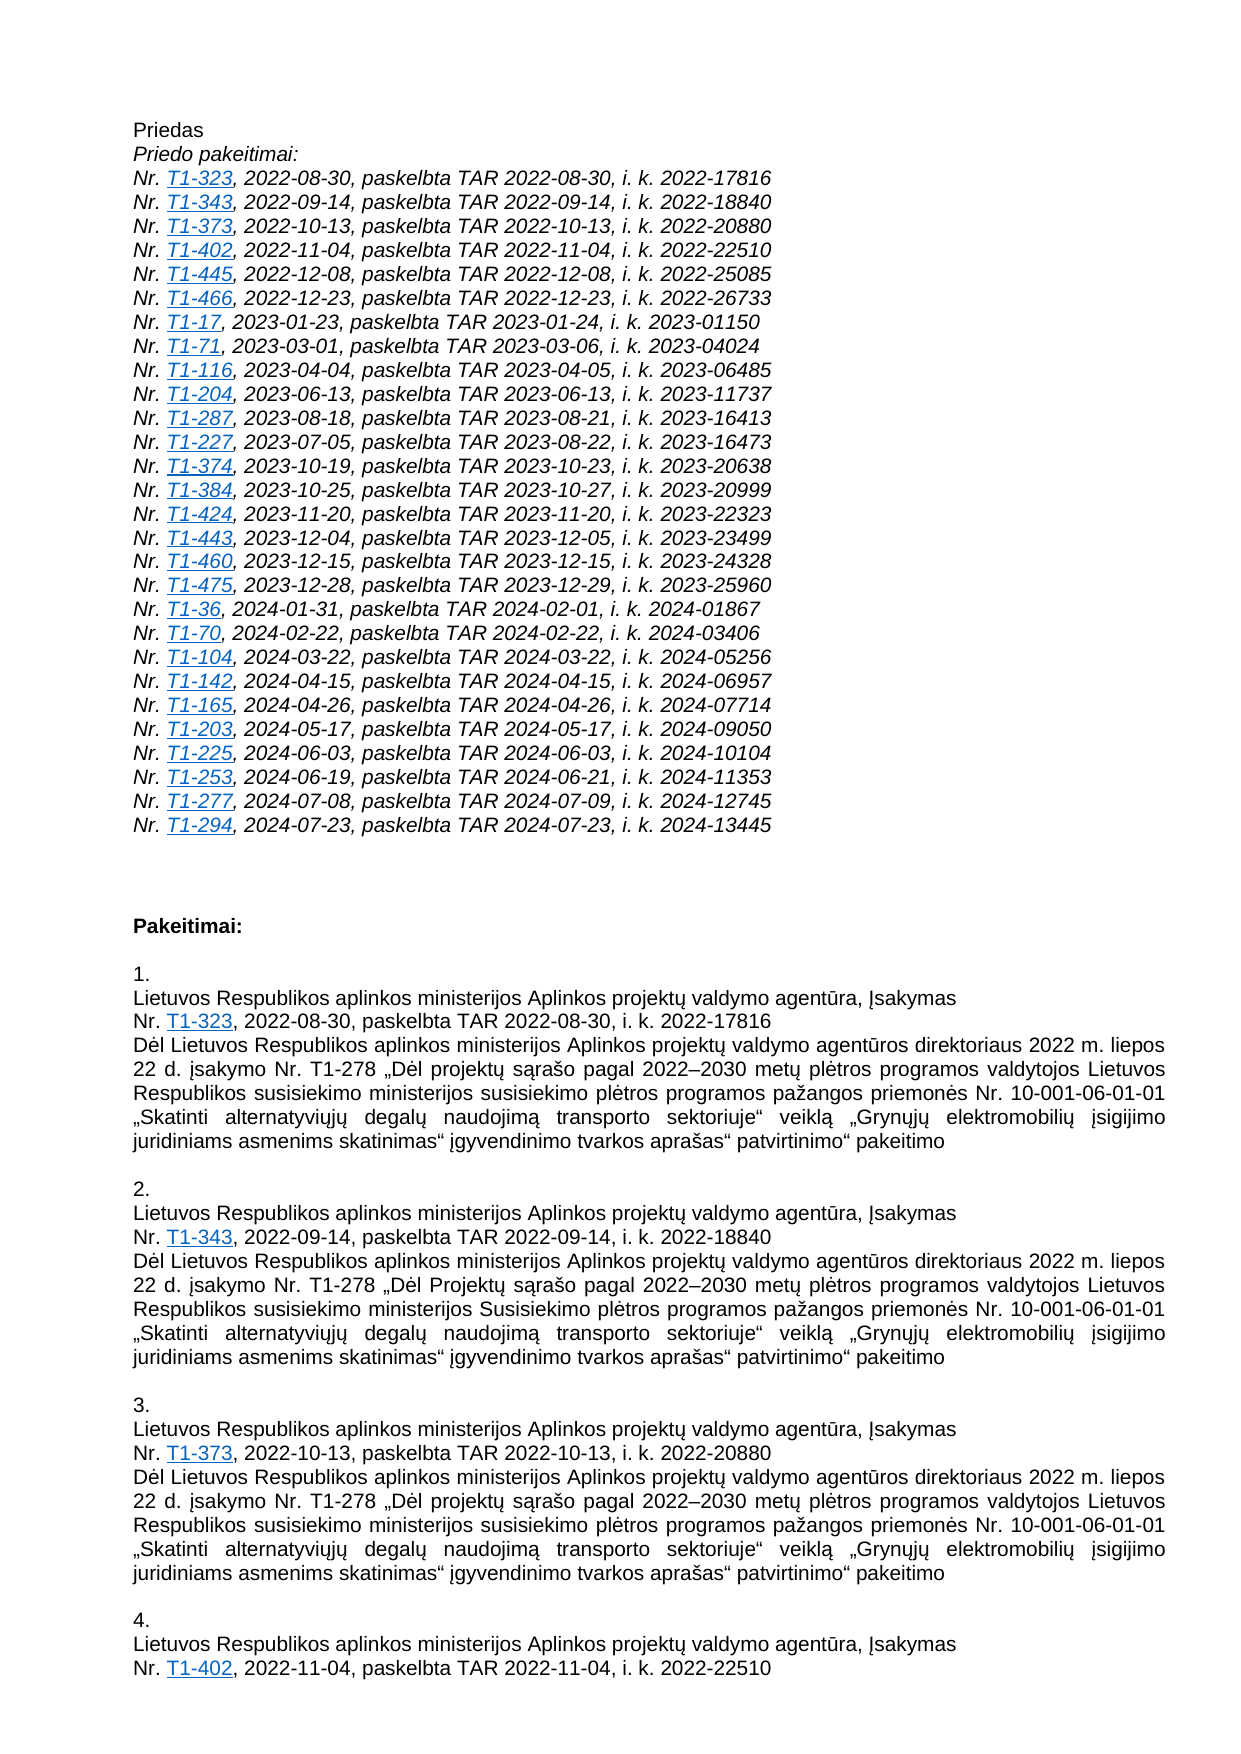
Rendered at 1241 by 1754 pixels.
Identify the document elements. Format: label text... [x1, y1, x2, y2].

text Dėl Lietuvos Respublikos aplinkos ministerijos Aplinkos projektų valdymo agentūros direktoriaus 2022 m. liepos 22 d. įsakymo Nr. T1-278 „Dėl projektų sąrašo pagal 2022–2030 metų plėtros programos valdytojos Lietuvos Respublikos susisiekimo ministerijos susisiekimo plėtros programos pažangos priemonės Nr. 10-001-06-01-01 „Skatinti alternatyviųjų degalų naudojimą transporto sektoriuje“ veiklą „Grynųjų elektromobilių įsigijimo juridiniams asmenims skatinimas“ įgyvendinimo tvarkos aprašas“ patvirtinimo“ pakeitimo [133, 1033, 1167, 1153]
text Nr. T1-294, 2024-07-23, paskelbta TAR 2024-07-23, i. k. 2024-13445 [133, 813, 1167, 837]
text Nr. T1-374, 2023-10-19, paskelbta TAR 2023-10-23, i. k. 2023-20638 [133, 453, 1167, 477]
text Nr. T1-70, 2024-02-22, paskelbta TAR 2024-02-22, i. k. 2024-03406 [133, 621, 1167, 645]
text Nr. T1-460, 2023-12-15, paskelbta TAR 2023-12-15, i. k. 2023-24328 [133, 549, 1167, 573]
text Nr. T1-17, 2023-01-23, paskelbta TAR 2023-01-24, i. k. 2023-01150 [133, 310, 1167, 334]
text Nr. T1-142, 2024-04-15, paskelbta TAR 2024-04-15, i. k. 2024-06957 [133, 669, 1167, 693]
text Nr. T1-343, 2022-09-14, paskelbta TAR 2022-09-14, i. k. 2022-18840 [133, 190, 1167, 214]
text 2. [133, 1177, 1167, 1201]
text Nr. T1-384, 2023-10-25, paskelbta TAR 2023-10-27, i. k. 2023-20999 [133, 477, 1167, 501]
text Nr. T1-402, 2022-11-04, paskelbta TAR 2022-11-04, i. k. 2022-22510 [133, 238, 1167, 262]
text Nr. T1-424, 2023-11-20, paskelbta TAR 2023-11-20, i. k. 2023-22323 [133, 501, 1167, 525]
text Nr. T1-104, 2024-03-22, paskelbta TAR 2024-03-22, i. k. 2024-05256 [133, 645, 1167, 669]
text Nr. T1-373, 2022-10-13, paskelbta TAR 2022-10-13, i. k. 2022-20880 [133, 214, 1167, 238]
text 1. [133, 961, 1167, 985]
text Lietuvos Respublikos aplinkos ministerijos Aplinkos projektų valdymo agentūra, Įsakymas [133, 1201, 1167, 1225]
text Nr. T1-287, 2023-08-18, paskelbta TAR 2023-08-21, i. k. 2023-16413 [133, 406, 1167, 429]
text Nr. T1-402, 2022-11-04, paskelbta TAR 2022-11-04, i. k. 2022-22510 [133, 1656, 1167, 1680]
text Priedas [133, 118, 1167, 142]
text Nr. T1-253, 2024-06-19, paskelbta TAR 2024-06-21, i. k. 2024-11353 [133, 765, 1167, 789]
text Nr. T1-204, 2023-06-13, paskelbta TAR 2023-06-13, i. k. 2023-11737 [133, 382, 1167, 406]
text Nr. T1-277, 2024-07-08, paskelbta TAR 2024-07-09, i. k. 2024-12745 [133, 789, 1167, 813]
text Priedo pakeitimai: [133, 142, 1167, 166]
text Nr. T1-343, 2022-09-14, paskelbta TAR 2022-09-14, i. k. 2022-18840 [133, 1225, 1167, 1249]
text Nr. T1-36, 2024-01-31, paskelbta TAR 2024-02-01, i. k. 2024-01867 [133, 597, 1167, 621]
text Lietuvos Respublikos aplinkos ministerijos Aplinkos projektų valdymo agentūra, Įsakymas [133, 1417, 1167, 1441]
text Nr. T1-203, 2024-05-17, paskelbta TAR 2024-05-17, i. k. 2024-09050 [133, 717, 1167, 741]
text Nr. T1-227, 2023-07-05, paskelbta TAR 2023-08-22, i. k. 2023-16473 [133, 429, 1167, 453]
text Dėl Lietuvos Respublikos aplinkos ministerijos Aplinkos projektų valdymo agentūros direktoriaus 2022 m. liepos 22 d. įsakymo Nr. T1-278 „Dėl projektų sąrašo pagal 2022–2030 metų plėtros programos valdytojos Lietuvos Respublikos susisiekimo ministerijos susisiekimo plėtros programos pažangos priemonės Nr. 10-001-06-01-01 „Skatinti alternatyviųjų degalų naudojimą transporto sektoriuje“ veiklą „Grynųjų elektromobilių įsigijimo juridiniams asmenims skatinimas“ įgyvendinimo tvarkos aprašas“ patvirtinimo“ pakeitimo [133, 1464, 1167, 1584]
text Nr. T1-323, 2022-08-30, paskelbta TAR 2022-08-30, i. k. 2022-17816 [133, 166, 1167, 190]
text Nr. T1-475, 2023-12-28, paskelbta TAR 2023-12-29, i. k. 2023-25960 [133, 573, 1167, 597]
text Nr. T1-116, 2023-04-04, paskelbta TAR 2023-04-05, i. k. 2023-06485 [133, 358, 1167, 382]
text Nr. T1-373, 2022-10-13, paskelbta TAR 2022-10-13, i. k. 2022-20880 [133, 1441, 1167, 1464]
text Nr. T1-225, 2024-06-03, paskelbta TAR 2024-06-03, i. k. 2024-10104 [133, 741, 1167, 765]
text Nr. T1-165, 2024-04-26, paskelbta TAR 2024-04-26, i. k. 2024-07714 [133, 693, 1167, 717]
text 3. [133, 1393, 1167, 1417]
text Nr. T1-443, 2023-12-04, paskelbta TAR 2023-12-05, i. k. 2023-23499 [133, 525, 1167, 549]
text Lietuvos Respublikos aplinkos ministerijos Aplinkos projektų valdymo agentūra, Įsakymas [133, 985, 1167, 1009]
text Nr. T1-323, 2022-08-30, paskelbta TAR 2022-08-30, i. k. 2022-17816 [133, 1009, 1167, 1033]
text Nr. T1-71, 2023-03-01, paskelbta TAR 2023-03-06, i. k. 2023-04024 [133, 334, 1167, 358]
text Pakeitimai: [133, 913, 1167, 937]
text Lietuvos Respublikos aplinkos ministerijos Aplinkos projektų valdymo agentūra, Įsakymas [133, 1632, 1167, 1656]
text Dėl Lietuvos Respublikos aplinkos ministerijos Aplinkos projektų valdymo agentūros direktoriaus 2022 m. liepos 22 d. įsakymo Nr. T1-278 „Dėl Projektų sąrašo pagal 2022–2030 metų plėtros programos valdytojos Lietuvos Respublikos susisiekimo ministerijos Susisiekimo plėtros programos pažangos priemonės Nr. 10-001-06-01-01 „Skatinti alternatyviųjų degalų naudojimą transporto sektoriuje“ veiklą „Grynųjų elektromobilių įsigijimo juridiniams asmenims skatinimas“ įgyvendinimo tvarkos aprašas“ patvirtinimo“ pakeitimo [133, 1249, 1167, 1369]
text Nr. T1-466, 2022-12-23, paskelbta TAR 2022-12-23, i. k. 2022-26733 [133, 286, 1167, 310]
text 4. [133, 1608, 1167, 1632]
text Nr. T1-445, 2022-12-08, paskelbta TAR 2022-12-08, i. k. 2022-25085 [133, 262, 1167, 286]
